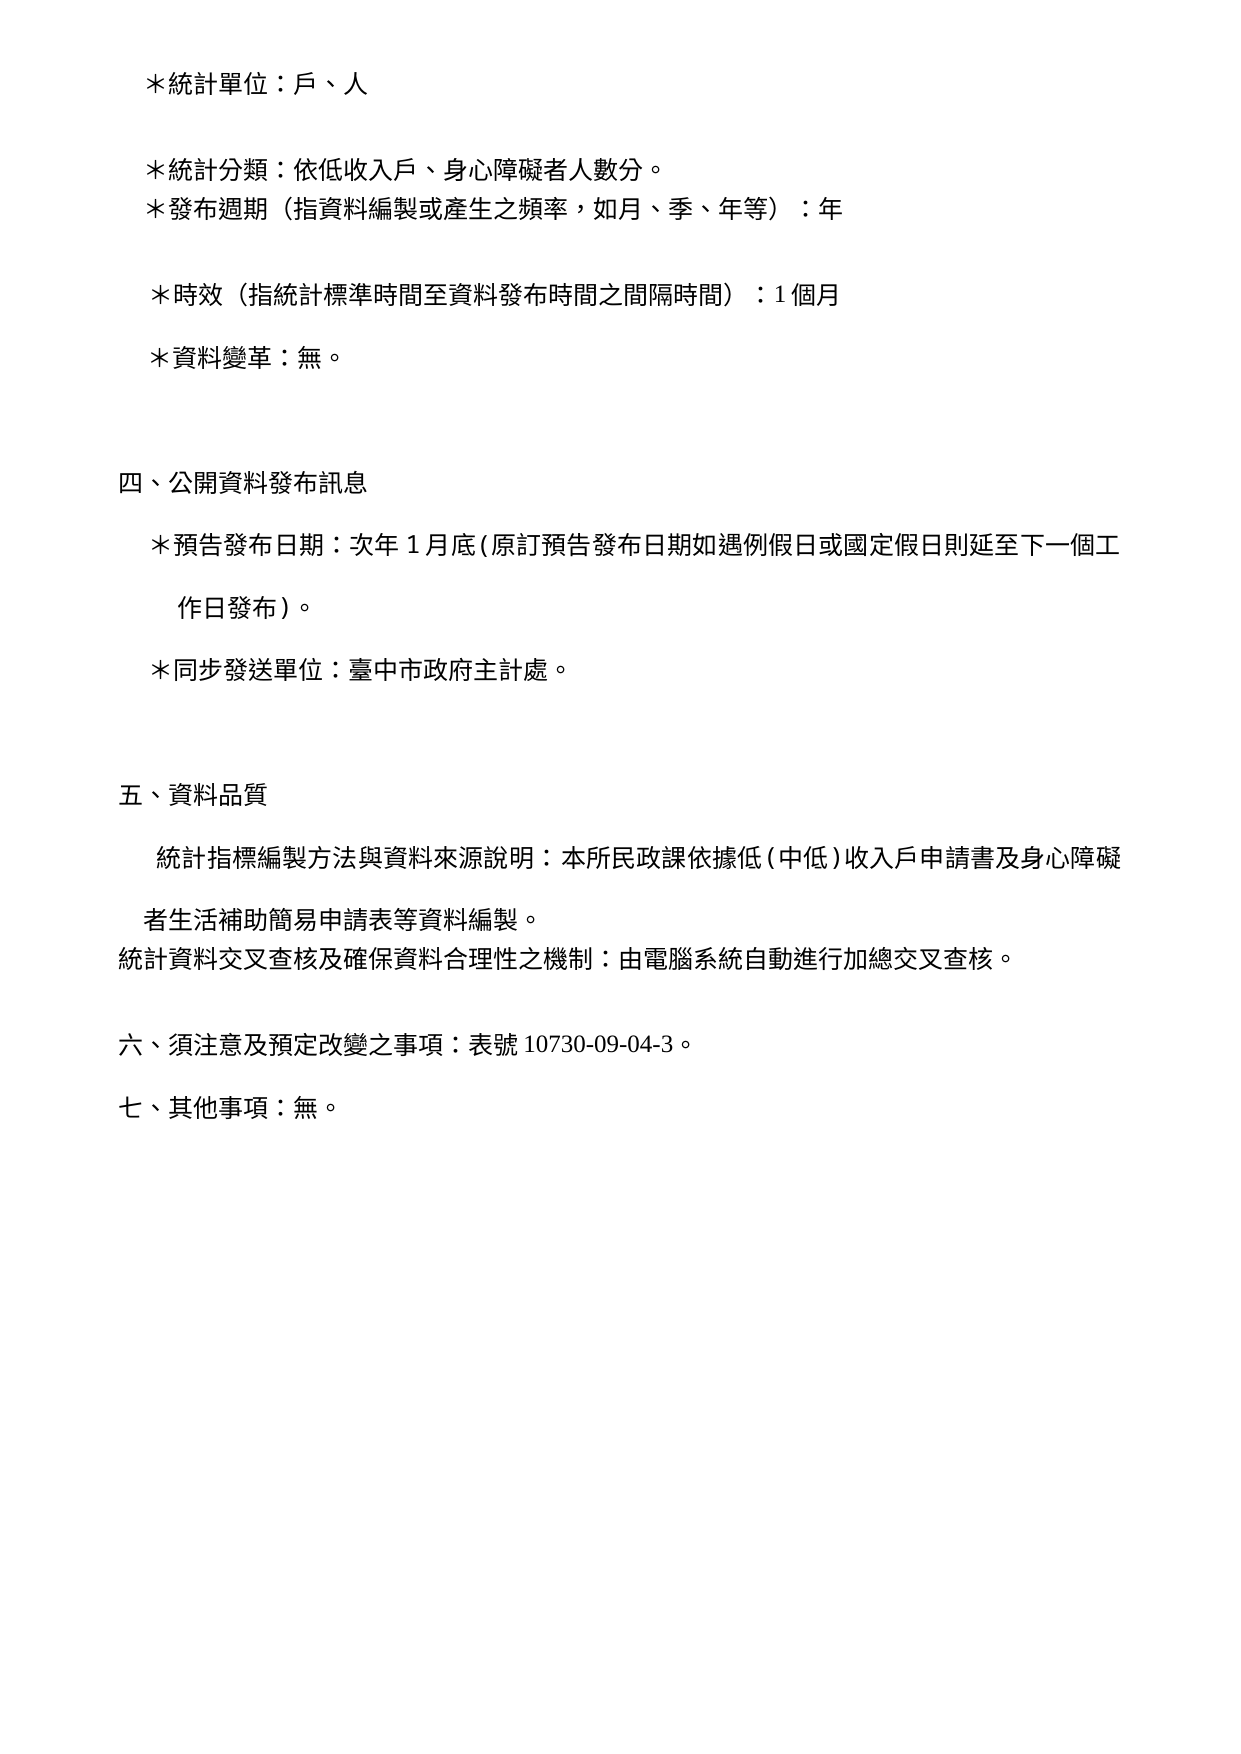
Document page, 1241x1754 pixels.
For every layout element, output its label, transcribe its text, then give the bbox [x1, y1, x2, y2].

text ＊預告發布日期：次年1月底(原訂預告發布日期如遇例假日或國定假日則延至下一個工作日發布)。 [148, 502, 1122, 627]
text 四、公開資料發布訊息 [118, 439, 1122, 502]
text ＊資料變革：無。 [118, 314, 1122, 377]
text 五、資料品質 [118, 752, 1122, 814]
text 統計資料交叉查核及確保資料合理性之機制：由電腦系統自動進行加總交叉查核。 [118, 939, 1122, 976]
text ＊統計單位：戶、人 [143, 64, 1122, 101]
text ＊統計分類：依低收入戶、身心障礙者人數分。 [143, 127, 1122, 189]
text ＊時效（指統計標準時間至資料發布時間之間隔時間）：1個月 [149, 252, 1122, 314]
text 七、其他事項：無。 [118, 1064, 1122, 1127]
text ＊同步發送單位：臺中市政府主計處。 [149, 627, 1122, 689]
text ＊發布週期（指資料編製或產生之頻率，如月、季、年等）：年 [143, 189, 1122, 226]
text 統計指標編製方法與資料來源說明：本所民政課依據低(中低)收入戶申請書及身心障礙者生活補助簡易申請表等資料編製。 [143, 814, 1122, 939]
text 六、須注意及預定改變之事項：表號10730-09-04-3。 [118, 1002, 1122, 1064]
